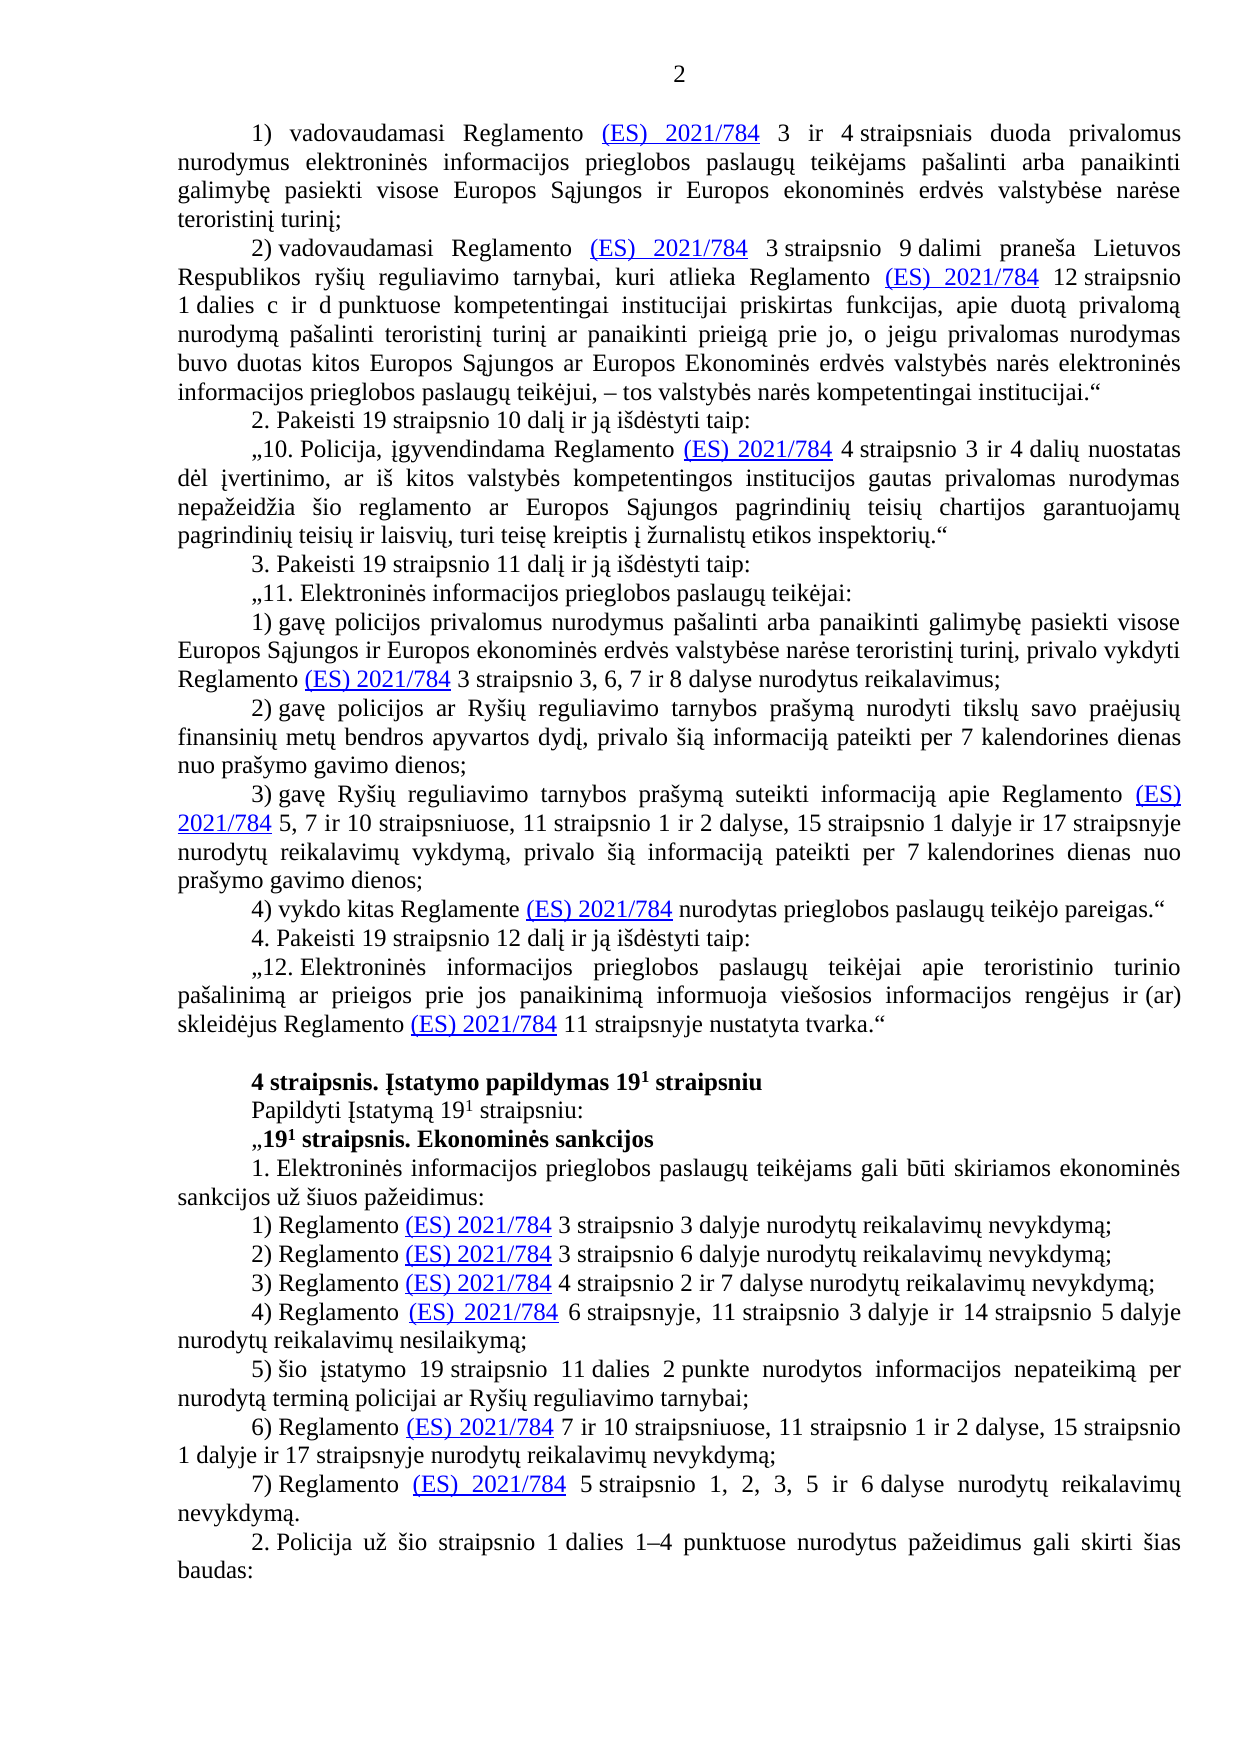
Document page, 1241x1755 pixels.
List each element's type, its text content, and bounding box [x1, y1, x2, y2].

text 5) šio įstatymo 19 straipsnio 11 dalies 2 punkte nurodytos informacijos nepateikimą per nurodytą terminą policijai ar Ryšių reguliavimo tarnybai; [177, 1354, 1181, 1412]
text „11. Elektroninės informacijos prieglobos paslaugų teikėjai: [177, 578, 1181, 607]
text 4) Reglamento (ES) 2021/784 6 straipsnyje, 11 straipsnio 3 dalyje ir 14 straipsnio 5 dalyje nurodytų reikalavimų nesilaikymą; [177, 1297, 1181, 1354]
text 1) Reglamento (ES) 2021/784 3 straipsnio 3 dalyje nurodytų reikalavimų nevykdymą; [177, 1211, 1181, 1239]
text „10. Policija, įgyvendindama Reglamento (ES) 2021/784 4 straipsnio 3 ir 4 dalių nuostatas dėl įvertinimo, ar iš kitos valstybės kompetentingos institucijos gautas privalomas nurodymas nepažeidžia šio reglamento ar Europos Sąjungos pagrindinių teisių chartijos garantuojamų pagrindinių teisių ir laisvių, turi teisę kreiptis į žurnalistų etikos inspektorių.“ [177, 434, 1181, 549]
text 3) gavę Ryšių reguliavimo tarnybos prašymą suteikti informaciją apie Reglamento (ES) 2021/784 5, 7 ir 10 straipsniuose, 11 straipsnio 1 ir 2 dalyse, 15 straipsnio 1 dalyje ir 17 straipsnyje nurodytų reikalavimų vykdymą, privalo šią informaciją pateikti per 7 kalendorines dienas nuo prašymo gavimo dienos; [177, 779, 1181, 894]
text 2) gavę policijos ar Ryšių reguliavimo tarnybos prašymą nurodyti tikslų savo praėjusių finansinių metų bendros apyvartos dydį, privalo šią informaciją pateikti per 7 kalendorines dienas nuo prašymo gavimo dienos; [177, 693, 1181, 779]
text „12. Elektroninės informacijos prieglobos paslaugų teikėjai apie teroristinio turinio pašalinimą ar prieigos prie jos panaikinimą informuoja viešosios informacijos rengėjus ir (ar) skleidėjus Reglamento (ES) 2021/784 11 straipsnyje nustatyta tvarka.“ [177, 952, 1181, 1038]
text 2) Reglamento (ES) 2021/784 3 straipsnio 6 dalyje nurodytų reikalavimų nevykdymą; [177, 1239, 1181, 1268]
text 2. Pakeisti 19 straipsnio 10 dalį ir ją išdėstyti taip: [177, 406, 1181, 434]
text 6) Reglamento (ES) 2021/784 7 ir 10 straipsniuose, 11 straipsnio 1 ir 2 dalyse, 15 straipsnio 1 dalyje ir 17 straipsnyje nurodytų reikalavimų nevykdymą; [177, 1412, 1181, 1469]
text 1) gavę policijos privalomus nurodymus pašalinti arba panaikinti galimybę pasiekti visose Europos Sąjungos ir Europos ekonominės erdvės valstybėse narėse teroristinį turinį, privalo vykdyti Reglamento (ES) 2021/784 3 straipsnio 3, 6, 7 ir 8 dalyse nurodytus reikalavimus; [177, 607, 1181, 693]
text Papildyti Įstatymą 191 straipsniu: [177, 1096, 1181, 1124]
text 2. Policija už šio straipsnio 1 dalies 1–4 punktuose nurodytus pažeidimus gali skirti šias baudas: [177, 1527, 1181, 1584]
text 3) Reglamento (ES) 2021/784 4 straipsnio 2 ir 7 dalyse nurodytų reikalavimų nevykdymą; [177, 1268, 1181, 1297]
text 1) vadovaudamasi Reglamento (ES) 2021/784 3 ir 4 straipsniais duoda privalomus nurodymus elektroninės informacijos prieglobos paslaugų teikėjams pašalinti arba panaikinti galimybę pasiekti visose Europos Sąjungos ir Europos ekonominės erdvės valstybėse narėse teroristinį turinį; [177, 118, 1181, 233]
text 3. Pakeisti 19 straipsnio 11 dalį ir ją išdėstyti taip: [177, 549, 1181, 578]
text 4 straipsnis. Įstatymo papildymas 191 straipsniu [177, 1067, 1181, 1096]
text „191 straipsnis. Ekonominės sankcijos [177, 1124, 1181, 1153]
text 4) vykdo kitas Reglamente (ES) 2021/784 nurodytas prieglobos paslaugų teikėjo pareigas.“ [177, 894, 1181, 923]
text 7) Reglamento (ES) 2021/784 5 straipsnio 1, 2, 3, 5 ir 6 dalyse nurodytų reikalavimų nevykdymą. [177, 1469, 1181, 1527]
text 1. Elektroninės informacijos prieglobos paslaugų teikėjams gali būti skiriamos ekonominės sankcijos už šiuos pažeidimus: [177, 1153, 1181, 1211]
text 4. Pakeisti 19 straipsnio 12 dalį ir ją išdėstyti taip: [177, 923, 1181, 952]
text 2) vadovaudamasi Reglamento (ES) 2021/784 3 straipsnio 9 dalimi praneša Lietuvos Respublikos ryšių reguliavimo tarnybai, kuri atlieka Reglamento (ES) 2021/784 12 straipsnio 1 dalies c ir d punktuose kompetentingai institucijai priskirtas funkcijas, apie duotą privalomą nurodymą pašalinti teroristinį turinį ar panaikinti prieigą prie jo, o jeigu privalomas nurodymas buvo duotas kitos Europos Sąjungos ar Europos Ekonominės erdvės valstybės narės elektroninės informacijos prieglobos paslaugų teikėjui, – tos valstybės narės kompetentingai institucijai.“ [177, 233, 1181, 406]
